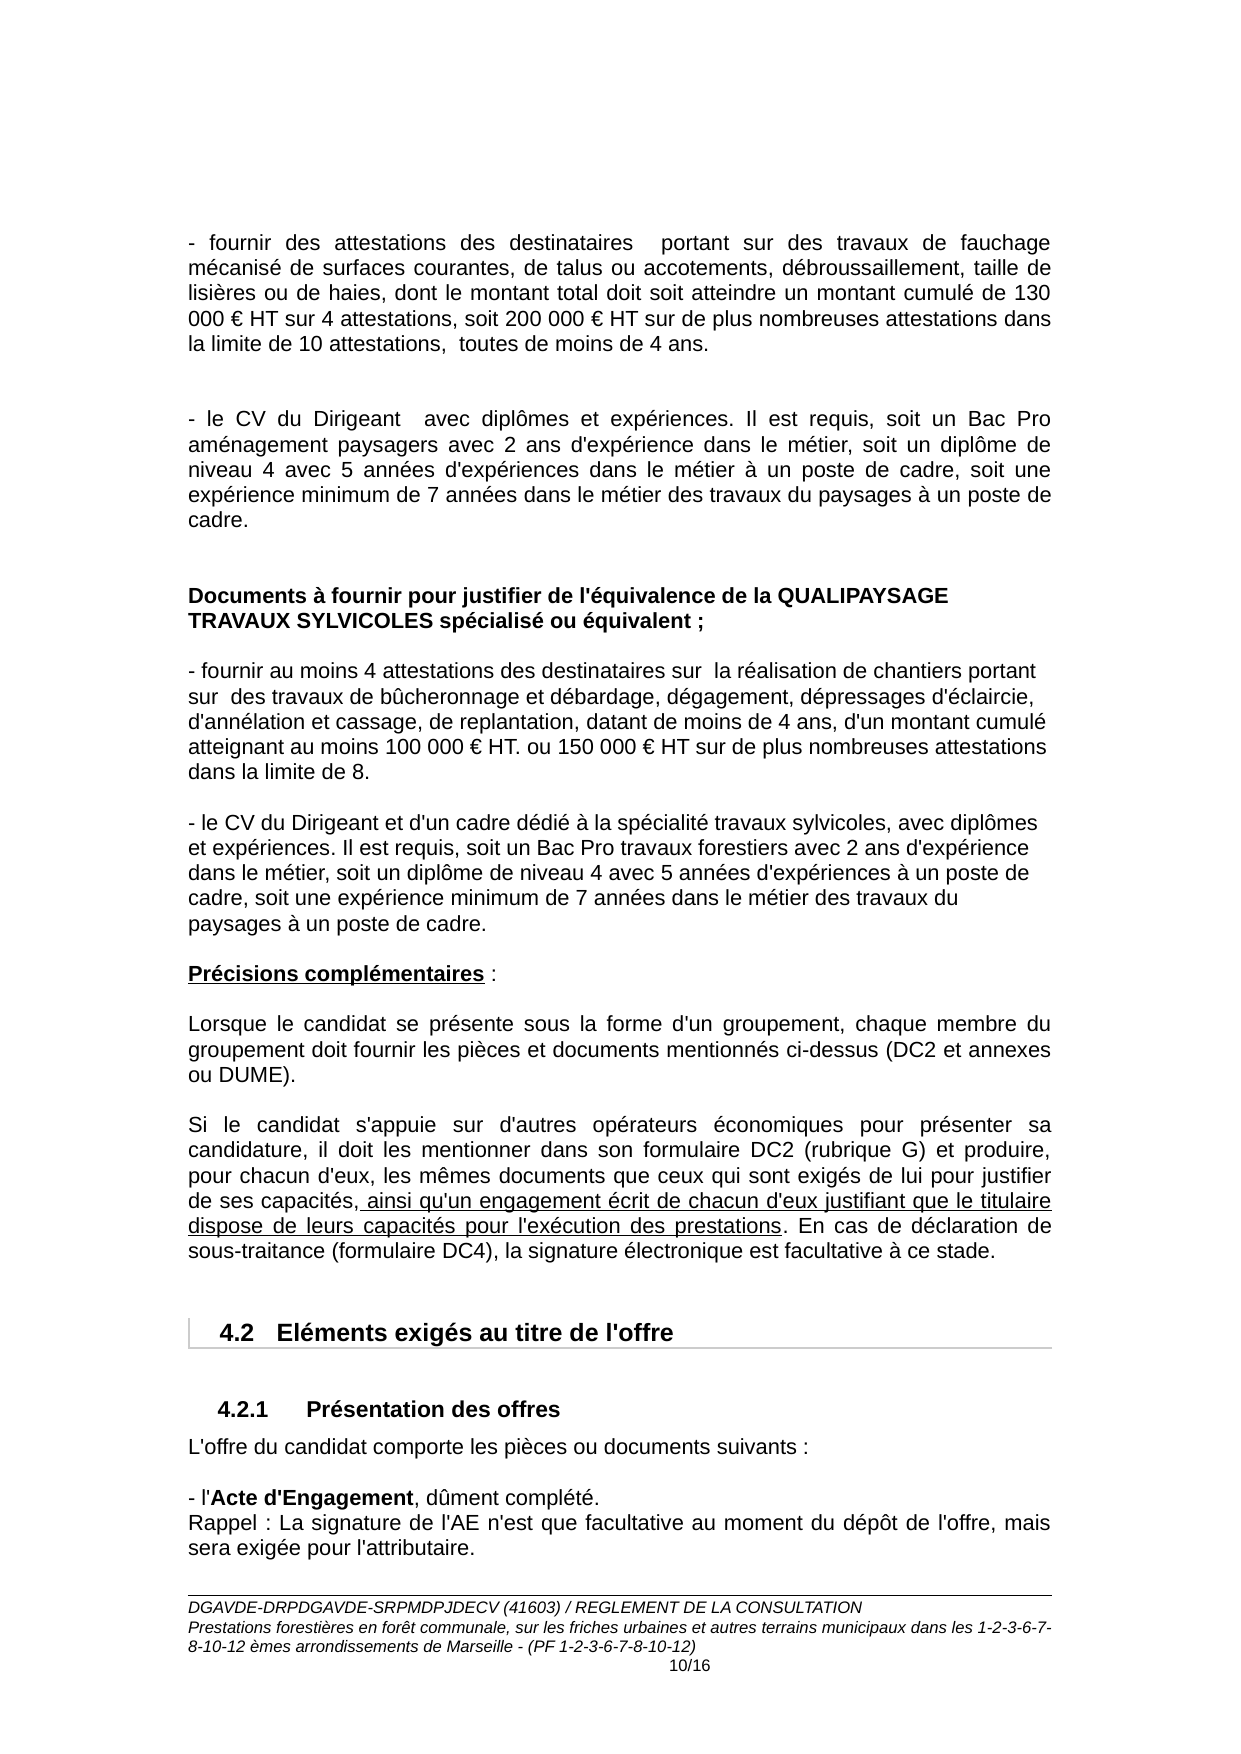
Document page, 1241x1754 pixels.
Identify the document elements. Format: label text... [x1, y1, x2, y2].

text - le CV du Dirigeant et d'un cadre dédié à la spécialité travaux sylvicoles, avec diplômes et expériences. Il est requis, soit un Bac Pro travaux forestiers avec 2 ans d'expérience dans le métier, soit un diplôme de niveau 4 avec 5 années d'expériences à un poste de cadre, soit une expérience minimum de 7 années dans le métier des travaux du paysages à un poste de cadre. [188, 809, 1052, 936]
text - le CV du Dirigeant avec diplômes et expériences. Il est requis, soit un Bac Pro aménagement paysagers avec 2 ans d'expérience dans le métier, soit un diplôme de niveau 4 avec 5 années d'expériences dans le métier à un poste de cadre, soit une expérience minimum de 7 années dans le métier des travaux du paysages à un poste de cadre. [188, 406, 1052, 532]
subtitle Eléments exigés au titre de l'offre [190, 1318, 1052, 1347]
text - fournir au moins 4 attestations des destinataires sur la réalisation de chantiers portant sur des travaux de bûcheronnage et débardage, dégagement, dépressages d'éclaircie, d'annélation et cassage, de replantation, datant de moins de 4 ans, d'un montant cumulé atteignant au moins 100 000 € HT. ou 150 000 € HT sur de plus nombreuses attestations dans la limite de 8. [188, 658, 1052, 784]
text L'offre du candidat comporte les pièces ou documents suivants : [188, 1434, 1052, 1459]
text - fournir des attestations des destinataires portant sur des travaux de fauchage mécanisé de surfaces courantes, de talus ou accotements, débroussaillement, taille de lisières ou de haies, dont le montant total doit soit atteindre un montant cumulé de 130 000 € HT sur 4 attestations, soit 200 000 € HT sur de plus nombreuses attestations dans la limite de 10 attestations, toutes de moins de 4 ans. [188, 230, 1052, 356]
text Lorsque le candidat se présente sous la forme d'un groupement, chaque membre du groupement doit fournir les pièces et documents mentionnés ci-dessus (DC2 et annexes ou DUME). [188, 1011, 1052, 1087]
text - l'Acte d'Engagement, dûment complété. [188, 1484, 1052, 1510]
text Documents à fournir pour justifier de l'équivalence de la QUALIPAYSAGE TRAVAUX SYLVICOLES spécialisé ou équivalent ; [188, 583, 1052, 633]
text Si le candidat s'appuie sur d'autres opérateurs économiques pour présenter sa candidature, il doit les mentionner dans son formulaire DC2 (rubrique G) et produire, pour chacun d'eux, les mêmes documents que ceux qui sont exigés de lui pour justifier de ses capacités, ainsi qu'un engagement écrit de chacun d'eux justifiant que le titulaire dispose de leurs capacités pour l'exécution des prestations. En cas de déclaration de sous-traitance (formulaire DC4), la signature électronique est facultative à ce stade. [188, 1112, 1052, 1263]
text Rappel : La signature de l'AE n'est que facultative au moment du dépôt de l'offre, mais sera exigée pour l'attributaire. [188, 1510, 1052, 1560]
subtitle Présentation des offres [188, 1396, 1052, 1422]
text Précisions complémentaires : [188, 961, 1052, 986]
